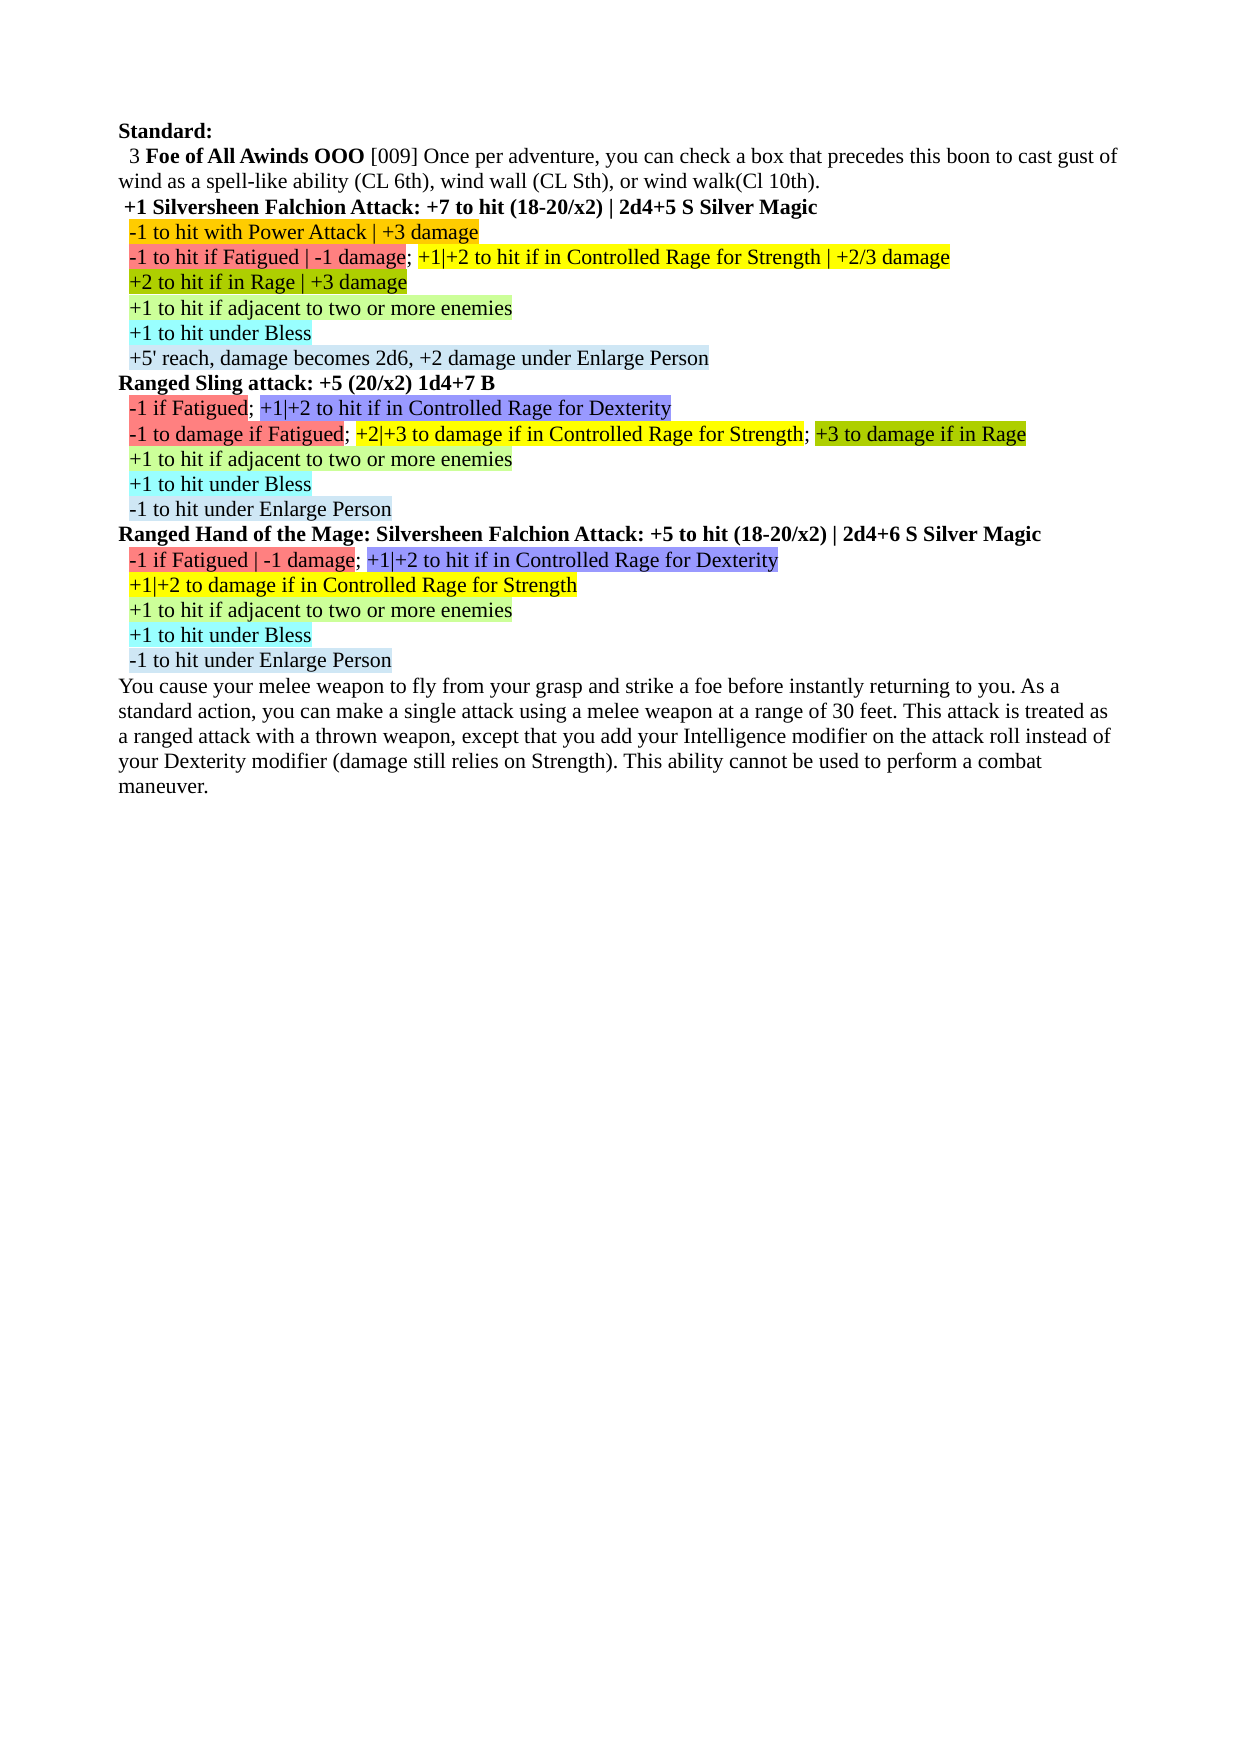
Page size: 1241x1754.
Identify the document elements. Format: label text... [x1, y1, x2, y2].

text Ranged Sling attack: +5 (20/x2) 1d4+7 B [118, 370, 1122, 395]
text -1 to hit under Enlarge Person [118, 496, 1122, 521]
text +1|+2 to damage if in Controlled Rage for Strength [118, 572, 1122, 597]
text 3 Foe of All Awinds OOO [009] Once per adventure, you can check a box that precedes this boon to cast gust of wind as a spell-like ability (CL 6th), wind wall (CL Sth), or wind walk(Cl 10th). [118, 143, 1122, 194]
text Standard: [118, 118, 1122, 143]
text You cause your melee weapon to fly from your grasp and strike a foe before instantly returning to you. As a standard action, you can make a single attack using a melee weapon at a range of 30 feet. This attack is treated as a ranged attack with a thrown weapon, except that you add your Intelligence modifier on the attack roll instead of your Dexterity modifier (damage still relies on Strength). This ability cannot be used to perform a combat maneuver. [118, 673, 1122, 799]
text -1 if Fatigued | -1 damage; +1|+2 to hit if in Controlled Rage for Dexterity [118, 547, 1122, 572]
text +2 to hit if in Rage | +3 damage [118, 269, 1122, 294]
text +1 to hit under Bless [118, 471, 1122, 496]
text -1 to hit with Power Attack | +3 damage [118, 219, 1122, 244]
text -1 to hit under Enlarge Person [118, 647, 1122, 673]
text +1 to hit if adjacent to two or more enemies +1 to hit under Bless [118, 597, 1122, 647]
text +1 to hit if adjacent to two or more enemies +1 to hit under Bless [118, 294, 1122, 345]
text Ranged Hand of the Mage: Silversheen Falchion Attack: +5 to hit (18-20/x2) | 2d4+6 S Silver Magic [118, 521, 1122, 547]
text -1 to damage if Fatigued; +2|+3 to damage if in Controlled Rage for Strength; +3 to damage if in Rage +1 to hit if adjacent to two or more enemies [118, 421, 1122, 471]
text +1 Silversheen Falchion Attack: +7 to hit (18-20/x2) | 2d4+5 S Silver Magic [118, 194, 1122, 219]
text -1 to hit if Fatigued | -1 damage; +1|+2 to hit if in Controlled Rage for Strength | +2/3 damage [118, 244, 1122, 269]
text +5' reach, damage becomes 2d6, +2 damage under Enlarge Person [118, 345, 1122, 370]
text -1 if Fatigued; +1|+2 to hit if in Controlled Rage for Dexterity [118, 395, 1122, 421]
